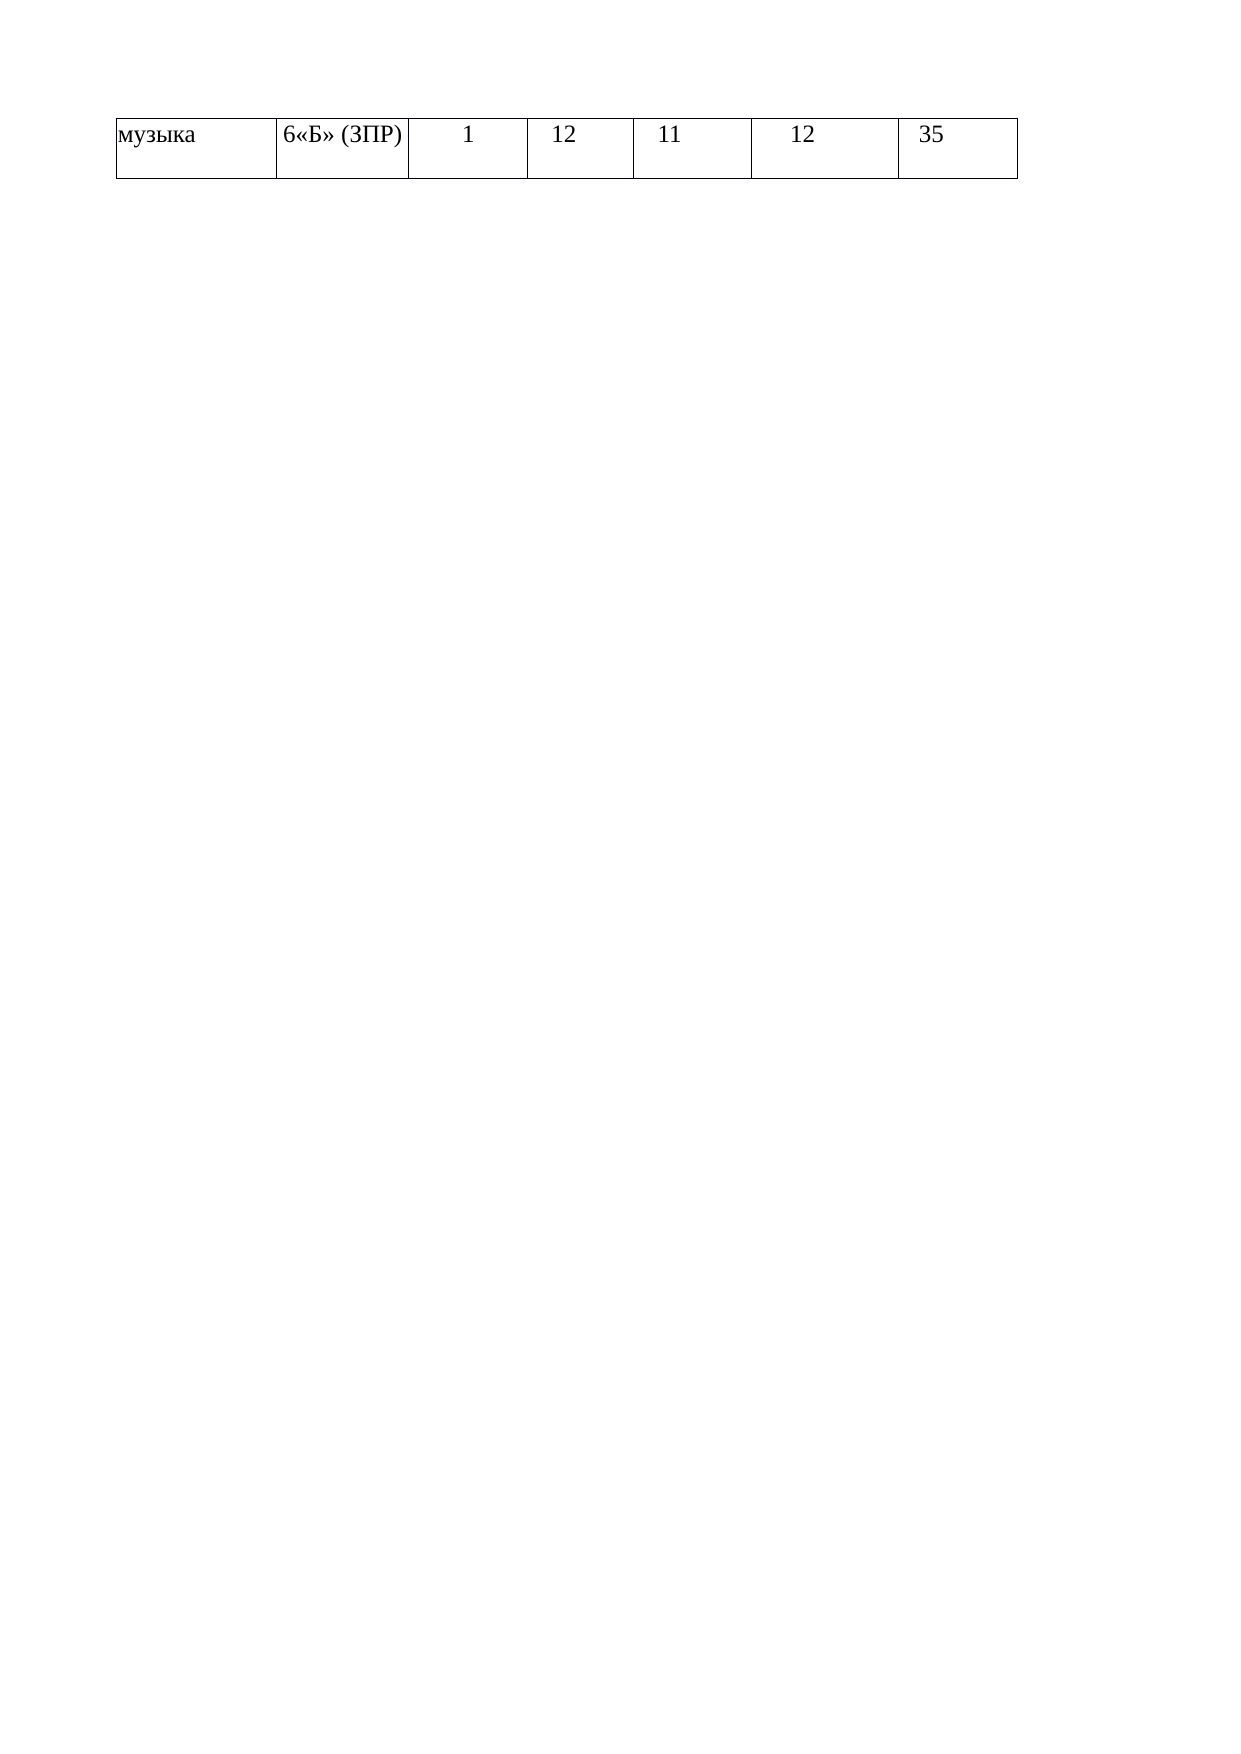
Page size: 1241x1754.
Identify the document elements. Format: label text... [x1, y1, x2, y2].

table_cell 12 [528, 119, 633, 178]
table_cell 6«Б» (ЗПР) [277, 119, 408, 178]
table_cell музыка [117, 119, 276, 178]
table_cell 12 [752, 119, 898, 178]
table_cell 1 [409, 119, 527, 178]
table_cell 11 [634, 119, 751, 178]
table_cell 35 [899, 119, 1017, 178]
